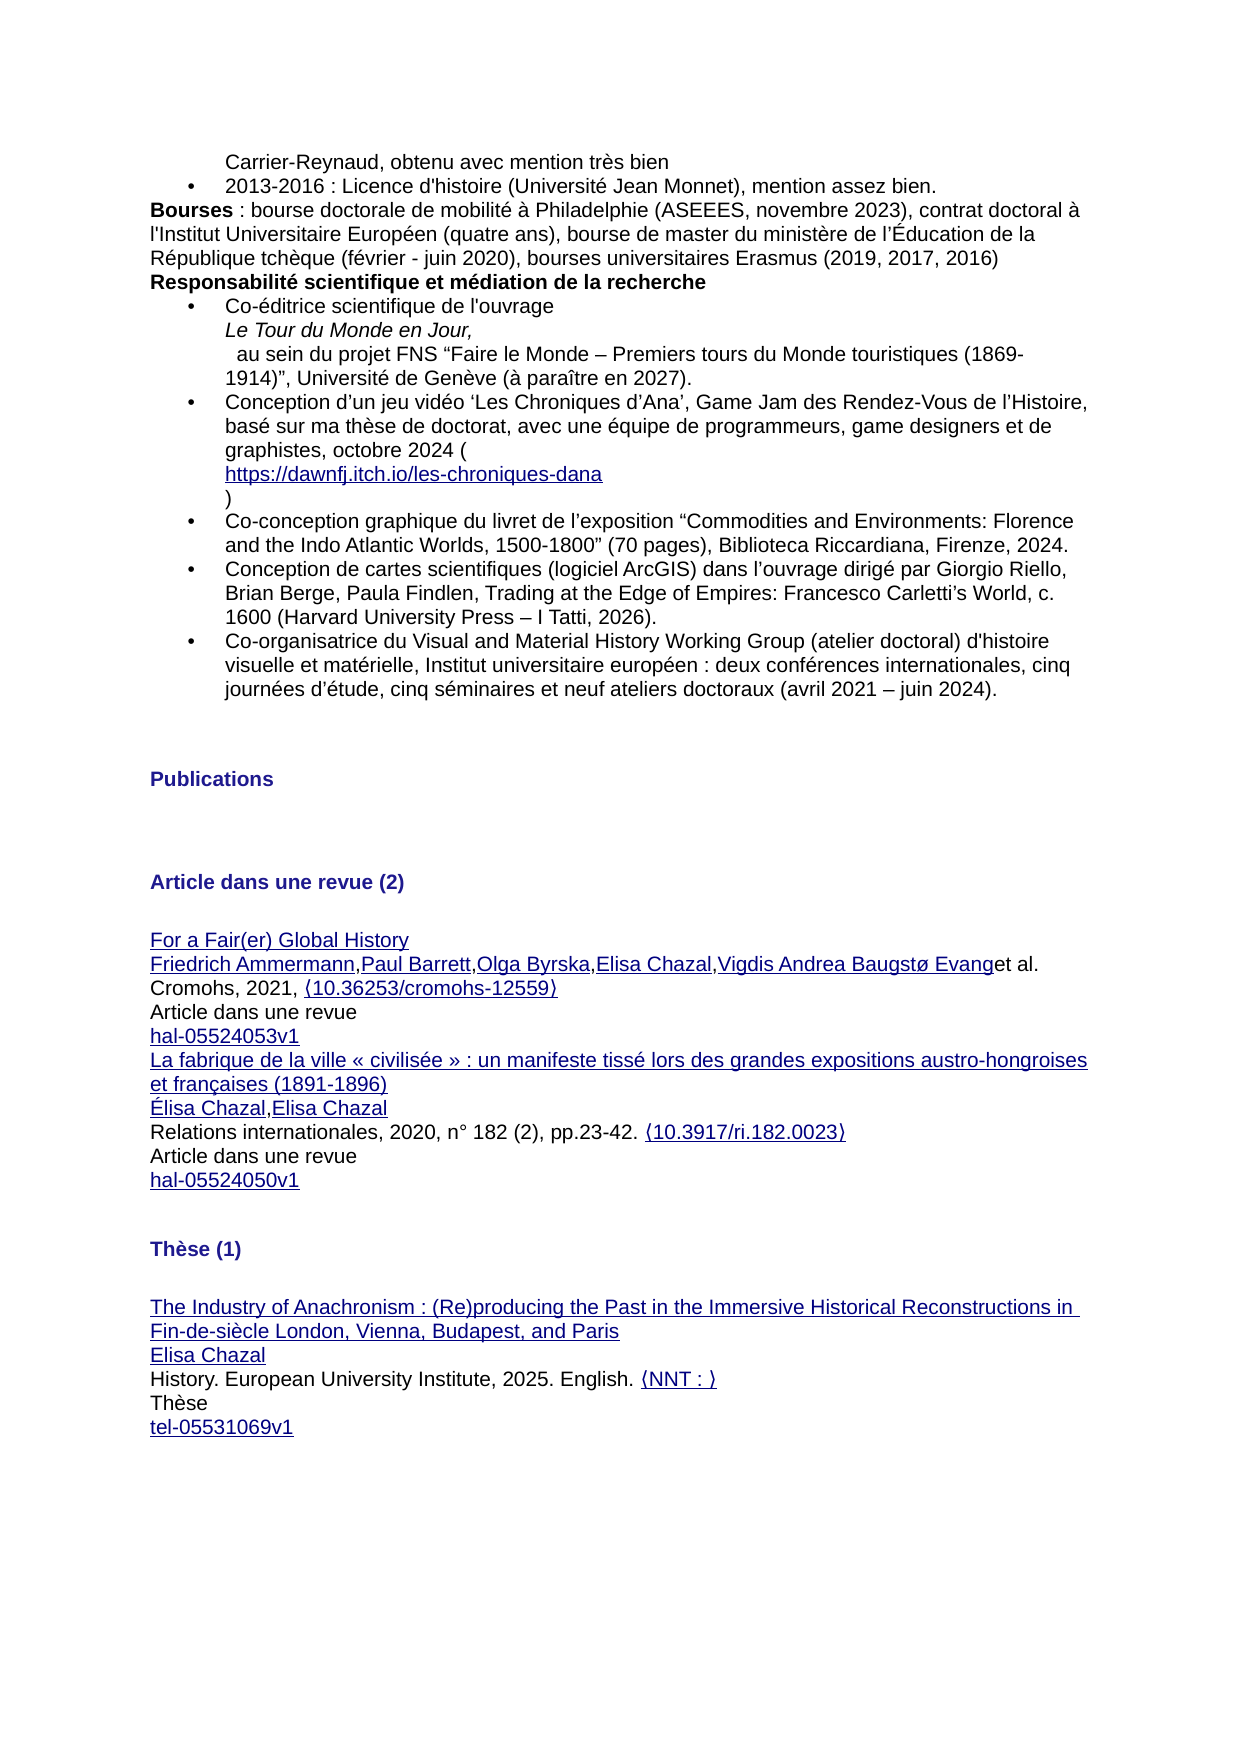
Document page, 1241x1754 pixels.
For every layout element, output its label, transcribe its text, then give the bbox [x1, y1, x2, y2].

list Conception d’un jeu vidéo ‘Les Chroniques d’Ana’, Game Jam des Rendez-Vous de l’Histoire, basé sur ma thèse de doctorat, avec une équipe de programmeurs, game designers et de graphistes, octobre 2024 ( [187, 389, 1090, 461]
list Le Tour du Monde en Jour, [187, 318, 1090, 342]
list Co-organisatrice du Visual and Material History Working Group (atelier doctoral) d'histoire visuelle et matérielle, Institut universitaire européen : deux conférences internationales, cinq journées d’étude, cinq séminaires et neuf ateliers doctoraux (avril 2021 – juin 2024). [187, 629, 1090, 701]
list Co-conception graphique du livret de l’exposition “Commodities and Environments: Florence and the Indo Atlantic Worlds, 1500-1800” (70 pages), Biblioteca Riccardiana, Firenze, 2024. [187, 509, 1090, 557]
list Co-éditrice scientifique de l'ouvrage [187, 294, 1090, 318]
subtitle Publications [150, 767, 1090, 791]
list https://dawnfj.itch.io/les-chroniques-dana [187, 461, 1090, 485]
subtitle Thèse (1) [150, 1236, 1090, 1260]
text Responsabilité scientifique et médiation de la recherche [150, 270, 1090, 294]
text Bourses : bourse doctorale de mobilité à Philadelphie (ASEEES, novembre 2023), contrat doctoral à l'Institut Universitaire Européen (quatre ans), bourse de master du ministère de l’Éducation de la République tchèque (février - juin 2020), bourses universitaires Erasmus (2019, 2017, 2016) [150, 198, 1090, 270]
list au sein du projet FNS “Faire le Monde – Premiers tours du Monde touristiques (1869- 1914)”, Université de Genève (à paraître en 2027). [187, 342, 1090, 389]
subtitle Article dans une revue (2) [150, 870, 1090, 894]
list ) [187, 485, 1090, 509]
table_header The Industry of Anachronism : (Re)producing the Past in the Immersive Historical Reconstructions in Fin-de-siècle London, Vienna, Budapest, and Paris Elisa Chazal History. European University Institute, 2025. English. ⟨NNT : ⟩ Thèse tel-05531069v1 [150, 1295, 1090, 1438]
list Conception de cartes scientifiques (logiciel ArcGIS) dans l’ouvrage dirigé par Giorgio Riello, Brian Berge, Paula Findlen, Trading at the Edge of Empires: Francesco Carletti’s World, c. 1600 (Harvard University Press – I Tatti, 2026). [187, 557, 1090, 629]
list Carrier-Reynaud, obtenu avec mention très bien [187, 150, 1090, 174]
table_cell La fabrique de la ville « civilisée » : un manifeste tissé lors des grandes expositions austro-hongroises et françaises (1891-1896) Élisa Chazal,Elisa Chazal Relations internationales, 2020, n° 182 (2), pp.23-42. ⟨10.3917/ri.182.0023⟩ Article dans une revue hal-05524050v1 [150, 1048, 1090, 1192]
list 2013-2016 : Licence d'histoire (Université Jean Monnet), mention assez bien. [187, 174, 1090, 198]
table_header For a Fair(er) Global History Friedrich Ammermann,Paul Barrett,Olga Byrska,Elisa Chazal,Vigdis Andrea Baugstø Evanget al. Cromohs, 2021, ⟨10.36253/cromohs-12559⟩ Article dans une revue hal-05524053v1 [150, 928, 1090, 1048]
